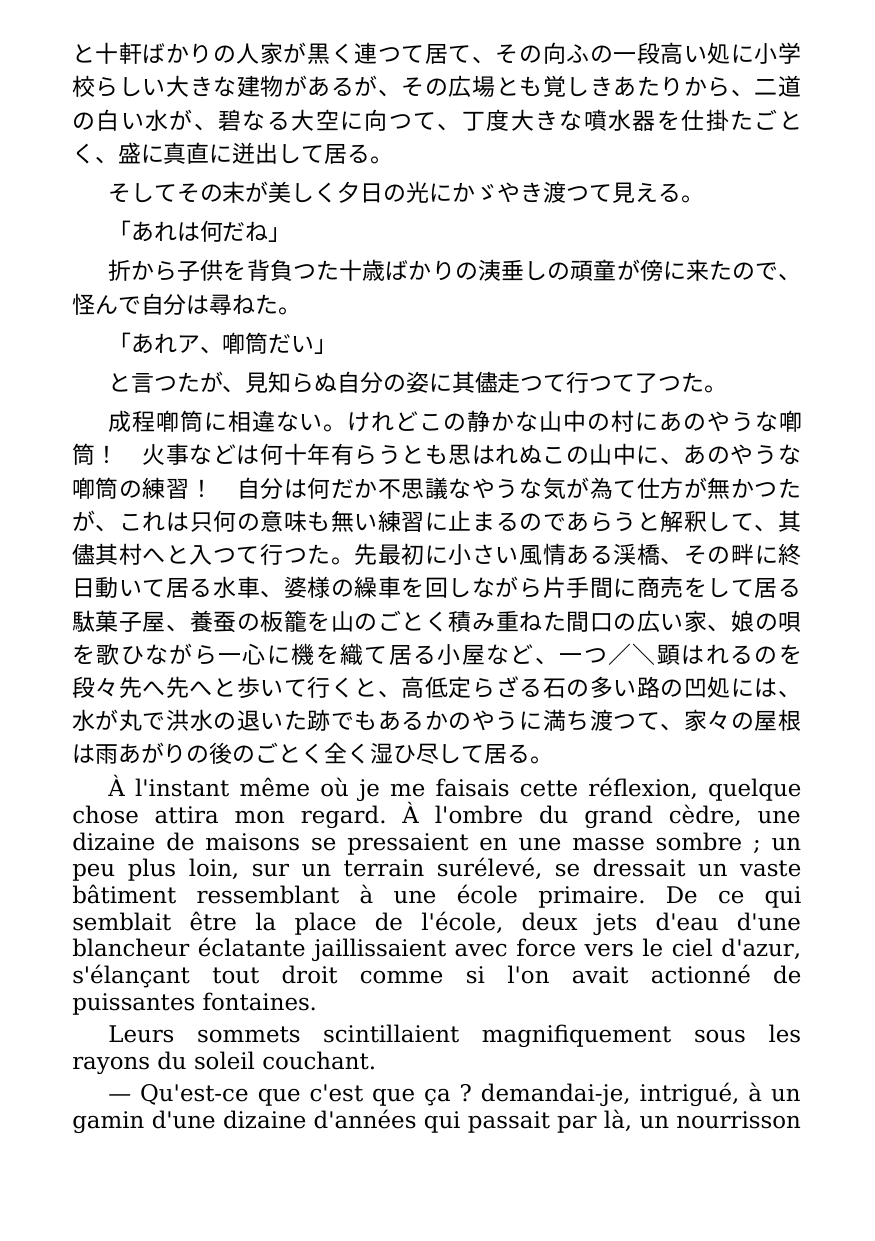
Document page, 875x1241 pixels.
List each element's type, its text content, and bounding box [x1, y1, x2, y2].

text 「あれは何だね」 [72, 214, 802, 247]
text そしてその末が美しく夕日の光にかゞやき渡つて見える。 [72, 175, 802, 208]
text 「あれア、喞筒だい」 [72, 326, 802, 359]
text と言つたが、見知らぬ自分の姿に其儘走つて行つて了つた。 [72, 365, 802, 398]
text Leurs sommets scintillaient magnifiquement sous les rayons du soleil couchant. [72, 1021, 802, 1075]
text À l'instant même où je me faisais cette réflexion, quelque chose attira mon regard. À l'ombre du grand cèdre, une dizaine de maisons se pressaient en une masse sombre ; un peu plus loin, sur un terrain surélevé, se dressait un vaste bâtiment ressemblant à une école primaire. De ce qui semblait être la place de l'école, deux jets d'eau d'une blancheur éclatante jaillissaient avec force vers le ciel d'azur, s'élançant tout droit comme si l'on avait actionné de puissantes fontaines. [72, 775, 802, 1015]
text 成程喞筒に相違ない。けれどこの静かな山中の村にあのやうな喞筒！ 火事などは何十年有らうとも思はれぬこの山中に、あのやうな喞筒の練習！ 自分は何だか不思議なやうな気が為て仕方が無かつたが、これは只何の意味も無い練習に止まるのであらうと解釈して、其儘其村へと入つて行つた。先最初に小さい風情ある渓橋、その畔に終日動いて居る水車、婆様の繰車を回しながら片手間に商売をして居る駄菓子屋、養蚕の板籠を山のごとく積み重ねた間口の広い家、娘の唄を歌ひながら一心に機を織て居る小屋など、一つ／＼顕はれるのを段々先へ先へと歩いて行くと、高低定らざる石の多い路の凹処には、水が丸で洪水の退いた跡でもあるかのやうに満ち渡つて、家々の屋根は雨あがりの後のごとく全く湿ひ尽して居る。 [72, 404, 802, 769]
text 折から子供を背負つた十歳ばかりの洟垂しの頑童が傍に来たので、怪んで自分は尋ねた。 [72, 253, 802, 320]
text — Qu'est-ce que c'est que ça ? demandai-je, intrigué, à un gamin d'une dizaine d'années qui passait par là, un nourrisson [72, 1081, 802, 1134]
text と十軒ばかりの人家が黒く連つて居て、その向ふの一段高い処に小学校らしい大きな建物があるが、その広場とも覚しきあたりから、二道の白い水が、碧なる大空に向つて、丁度大きな噴水器を仕掛たごとく、盛に真直に迸出して居る。 [72, 36, 802, 169]
